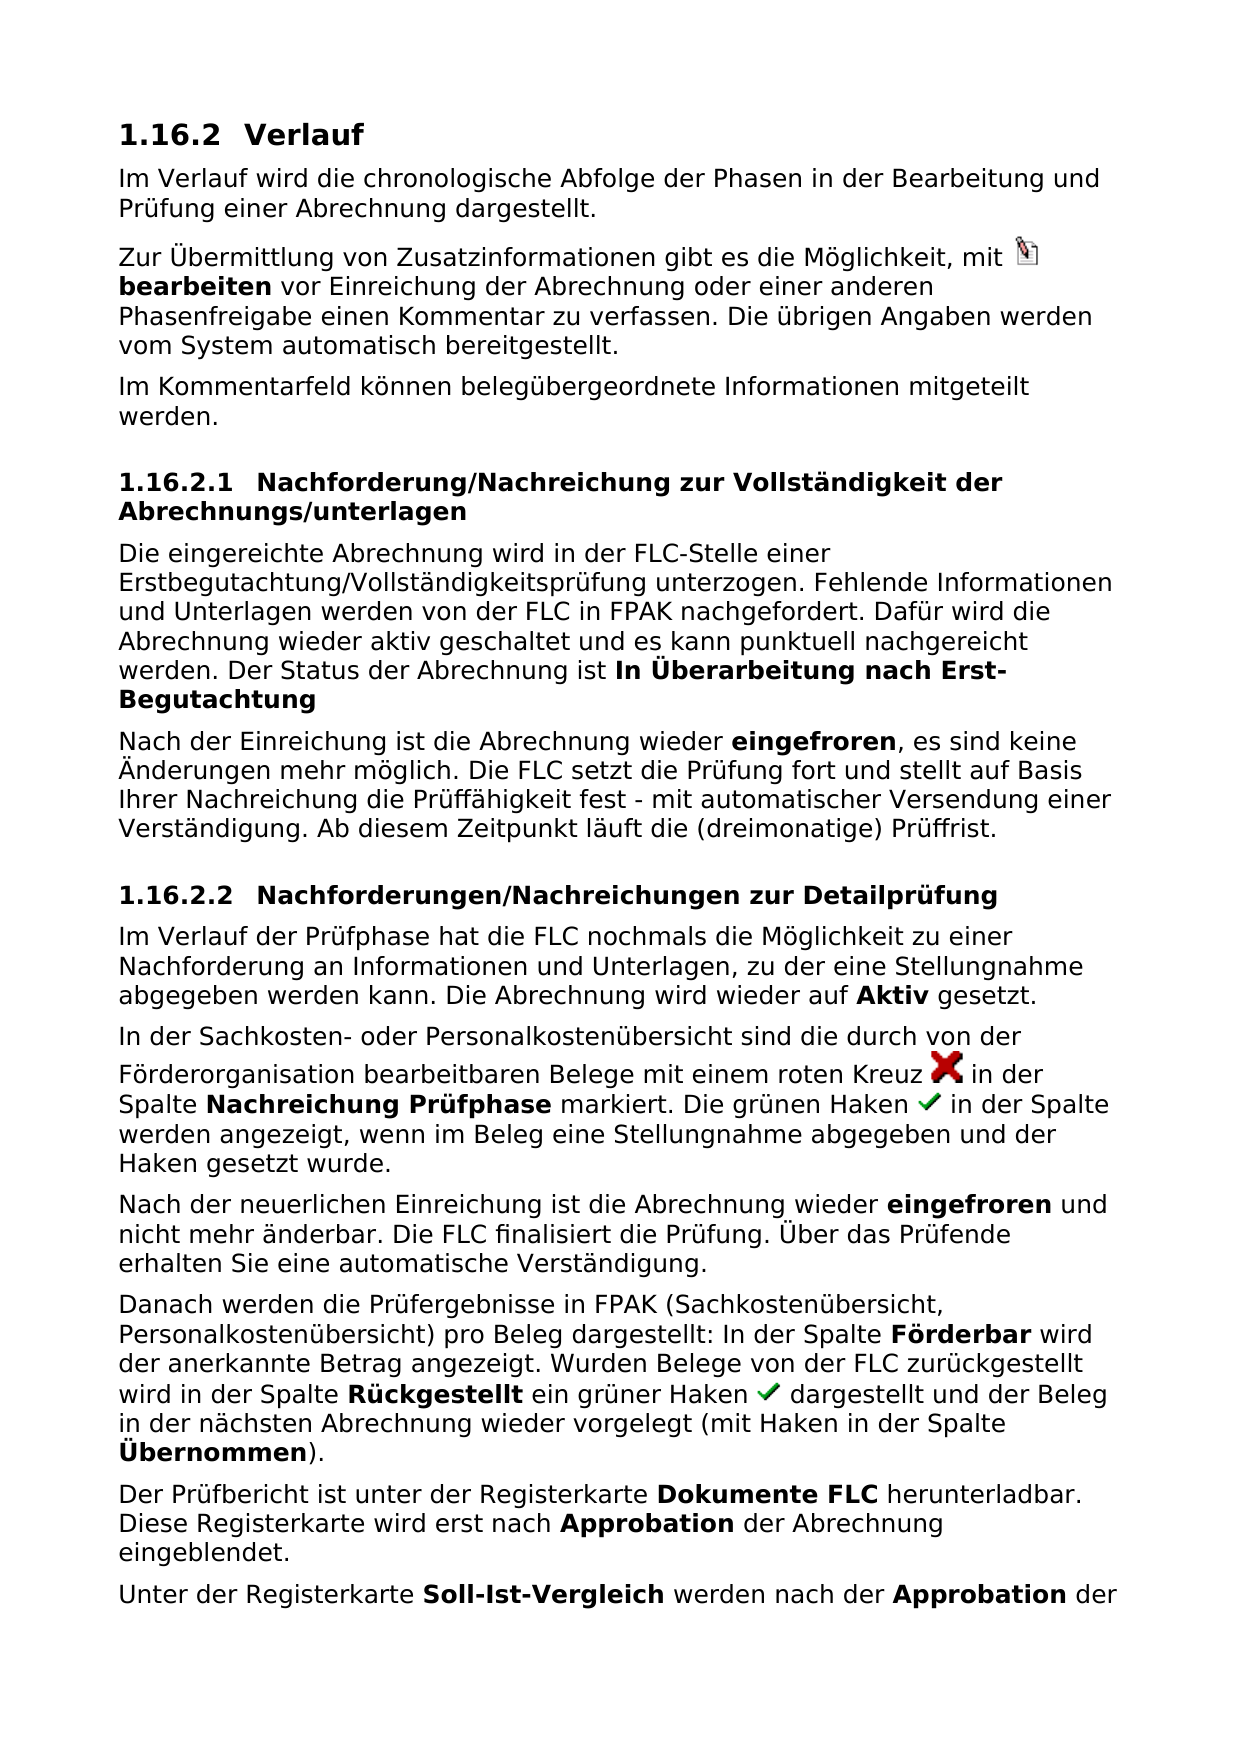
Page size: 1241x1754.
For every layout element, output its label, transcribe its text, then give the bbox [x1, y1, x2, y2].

picture [917, 1088, 943, 1114]
text Nach der neuerlichen Einreichung ist die Abrechnung wieder eingefroren und nicht mehr änderbar. Die FLC finalisiert die Prüfung. Über das Prüfende erhalten Sie eine automatische Verständigung. [118, 1191, 1122, 1278]
text Unter der Registerkarte Soll-Ist-Vergleich werden nach der Approbation der [118, 1580, 1122, 1609]
text Im Kommentarfeld können belegübergeordnete Informationen mitgeteilt werden. [118, 373, 1122, 431]
subtitle Verlauf [118, 118, 1122, 152]
text Nach der Einreichung ist die Abrechnung wieder eingefroren, es sind keine Änderungen mehr möglich. Die FLC setzt die Prüfung fort und stellt auf Basis Ihrer Nachreichung die Prüffähigkeit fest - mit automatischer Versendung einer Verständigung. Ab diesem Zeitpunkt läuft die (dreimonatige) Prüffrist. [118, 727, 1122, 843]
text Danach werden die Prüfergebnisse in FPAK (Sachkostenübersicht, Personalkostenübersicht) pro Beleg dargestellt: In der Spalte Förderbar wird der anerkannte Betrag angezeigt. Wurden Belege von der FLC zurückgestellt wird in der Spalte Rückgestellt ein grüner Haken dargestellt und der Beleg in der nächsten Abrechnung wieder vorgelegt (mit Haken in der Spalte Übernommen). [118, 1291, 1122, 1467]
text In der Sachkosten- oder Personalkostenübersicht sind die durch von der Förderorganisation bearbeitbaren Belege mit einem roten Kreuz in der Spalte Nachreichung Prüfphase markiert. Die grünen Haken in der Spalte werden angezeigt, wenn im Beleg eine Stellungnahme abgegeben und der Haken gesetzt wurde. [118, 1023, 1122, 1178]
text Im Verlauf wird die chronologische Abfolge der Phasen in der Bearbeitung und Prüfung einer Abrechnung dargestellt. [118, 164, 1122, 223]
text Die eingereichte Abrechnung wird in der FLC-Stelle einer Erstbegutachtung/Vollständigkeitsprüfung unterzogen. Fehlende Informationen und Unterlagen werden von der FLC in FPAK nachgefordert. Dafür wird die Abrechnung wieder aktiv geschaltet und es kann punktuell nachgereicht werden. Der Status der Abrechnung ist In Überarbeitung nach Erst-Begutachtung [118, 539, 1122, 714]
picture [931, 1051, 963, 1083]
text Zur Übermittlung von Zusatzinformationen gibt es die Möglichkeit, mit bearbeiten vor Einreichung der Abrechnung oder einer anderen Phasenfreigabe einen Kommentar zu verfassen. Die übrigen Angaben werden vom System automatisch bereitgestellt. [118, 235, 1122, 360]
text Der Prüfbericht ist unter der Registerkarte Dokumente FLC herunterladbar. Diese Registerkarte wird erst nach Approbation der Abrechnung eingeblendet. [118, 1480, 1122, 1567]
picture [756, 1378, 782, 1404]
subtitle Nachforderungen/Nachreichungen zur Detailprüfung [118, 881, 1122, 910]
subtitle Nachforderung/Nachreichung zur Vollständigkeit der Abrechnungs/unterlagen [118, 468, 1122, 527]
picture [1011, 235, 1043, 267]
text Im Verlauf der Prüfphase hat die FLC nochmals die Möglichkeit zu einer Nachforderung an Informationen und Unterlagen, zu der eine Stellungnahme abgegeben werden kann. Die Abrechnung wird wieder auf Aktiv gesetzt. [118, 923, 1122, 1010]
